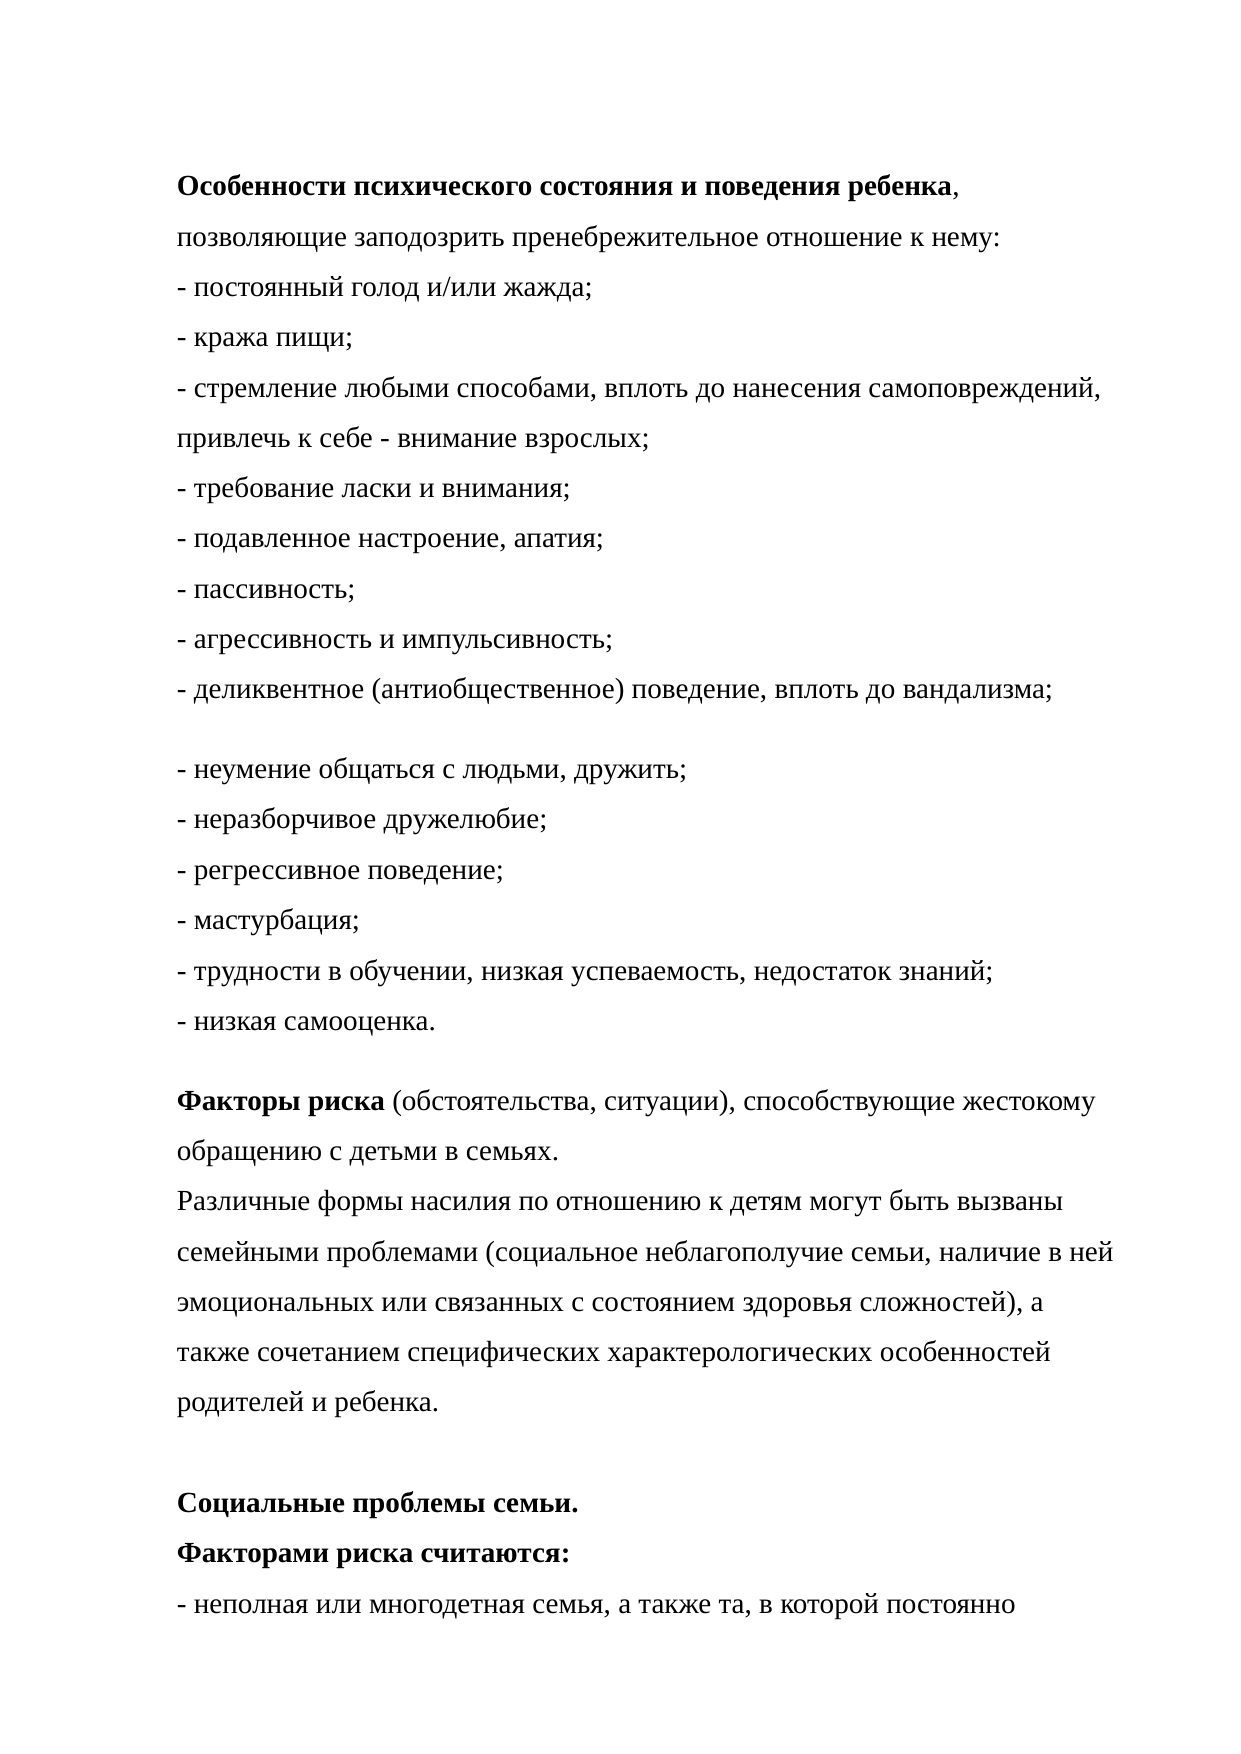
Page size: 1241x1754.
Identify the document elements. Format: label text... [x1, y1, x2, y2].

text Факторы риска (обстоятельства, ситуации), способствующие жестокому обращению с детьми в семьях. Различные формы насилия по отношению к детям могут быть вызваны семейными проблемами (социальное неблагополучие семьи, наличие в ней эмоциональных или связанных с состоянием здоровья сложностей), а также сочетанием специфических характерологических особенностей родителей и ребенка. Социальные проблемы семьи. Факторами риска считаются: - неполная или многодетная семья, а также та, в которой постоянно [177, 1083, 1123, 1619]
text Особенности психического состояния и поведения ребенка, позволяющие заподозрить пренебрежительное отношение к нему: - постоянный голод и/или жажда; - кража пищи; - стремление любыми способами, вплоть до нанесения самоповреждений, привлечь к себе - внимание взрослых; - требование ласки и внимания; - подавленное настроение, апатия; - пассивность; - агрессивность и импульсивность; - деликвентное (антиобщественное) поведение, вплоть до вандализма; [177, 118, 1123, 705]
text - неумение общаться с людьми, дружить; - неразборчивое дружелюбие; - регрессивное поведение; - мастурбация; - трудности в обучении, низкая успеваемость, недостаток знаний; - низкая самооценка. [177, 751, 1123, 1036]
